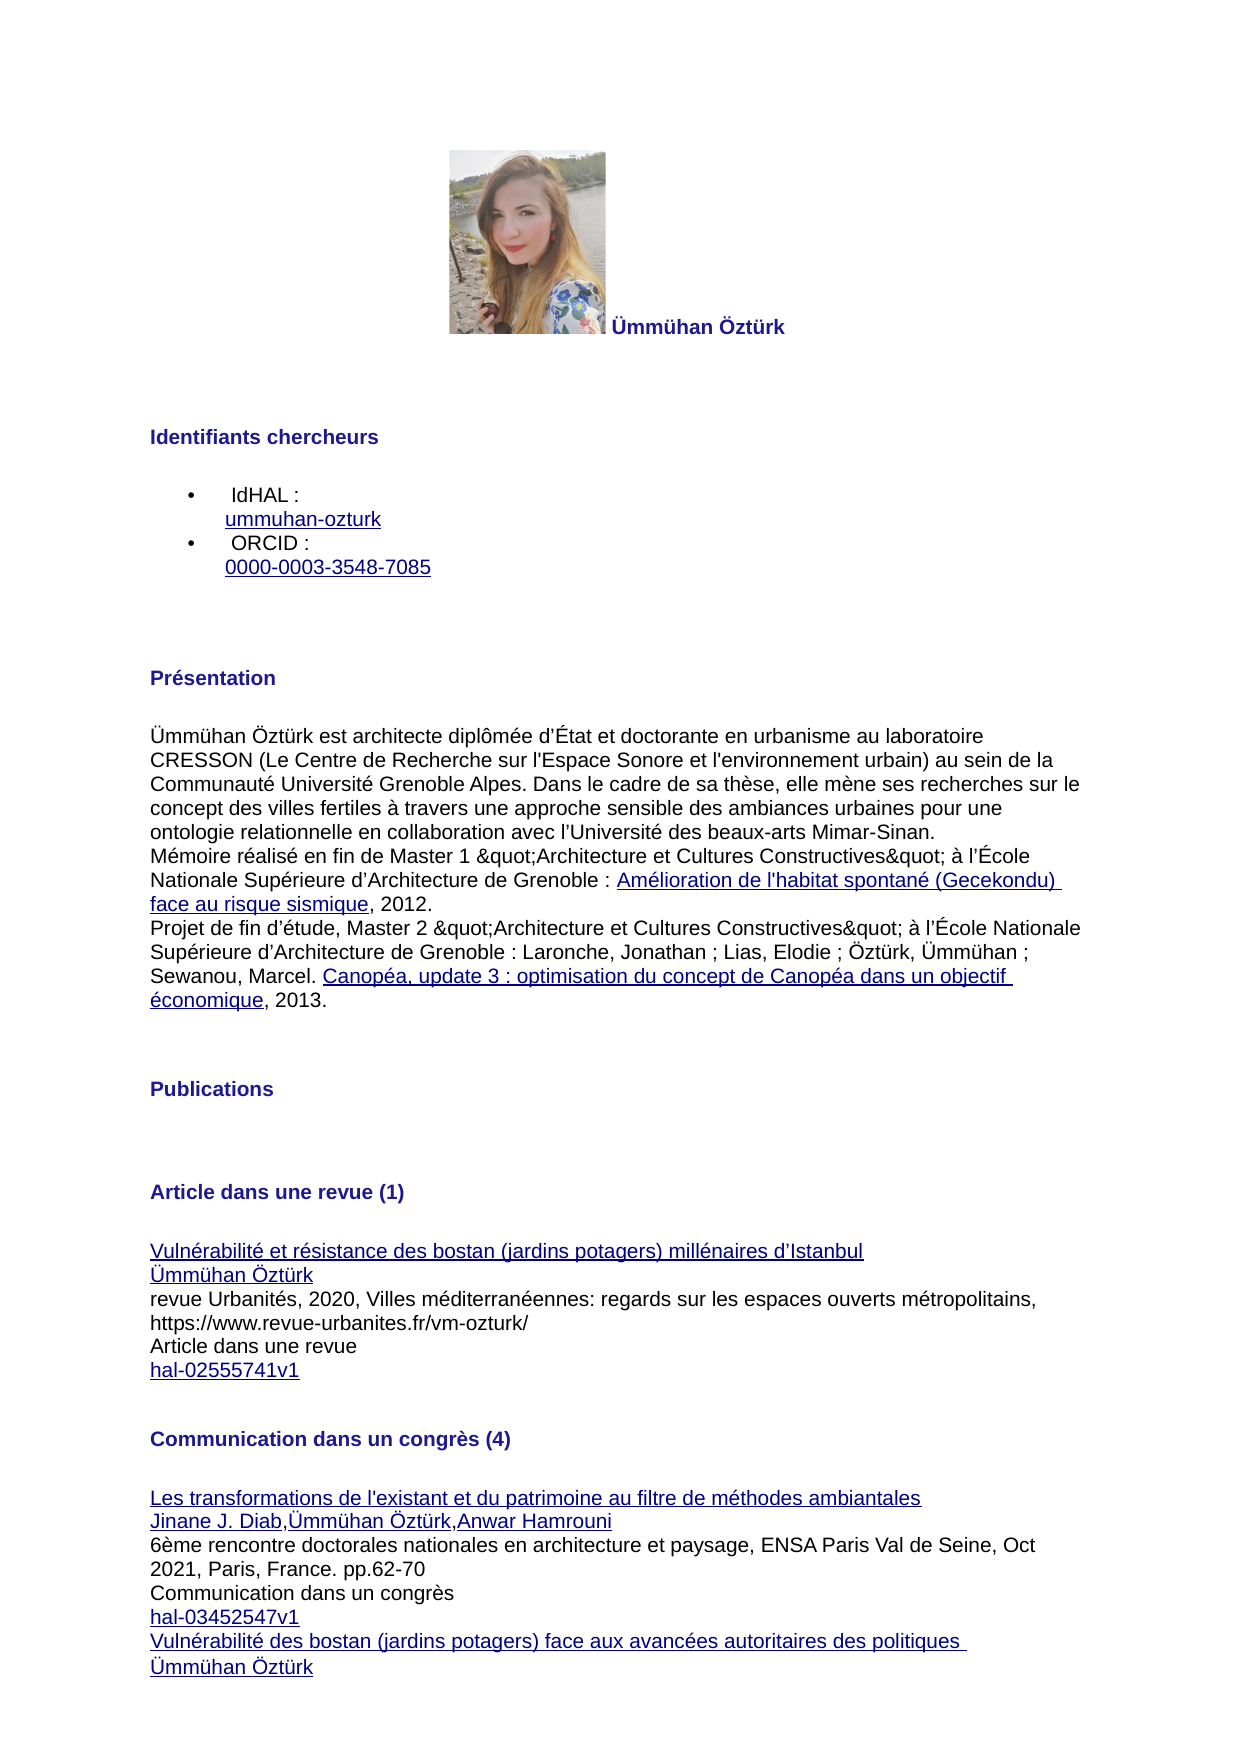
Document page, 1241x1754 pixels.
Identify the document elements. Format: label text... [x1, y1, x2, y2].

text Projet de fin d’étude, Master 2 &quot;Architecture et Cultures Constructives&quot; à l’École Nationale Supérieure d’Architecture de Grenoble : Laronche, Jonathan ; Lias, Elodie ; Öztürk, Ümmühan ; Sewanou, Marcel. Canopéa, update 3 : optimisation du concept de Canopéa dans un objectif économique, 2013. [150, 916, 1090, 1011]
picture [449, 150, 606, 334]
text Mémoire réalisé en fin de Master 1 &quot;Architecture et Cultures Constructives&quot; à l’École Nationale Supérieure d’Architecture de Grenoble : Amélioration de l'habitat spontané (Gecekondu) face au risque sismique, 2012. [150, 844, 1090, 916]
subtitle Article dans une revue (1) [150, 1180, 1090, 1204]
subtitle Identifiants chercheurs [150, 425, 1090, 449]
subtitle Publications [150, 1077, 1090, 1101]
subtitle Ümmühan Öztürk [150, 150, 1090, 338]
table_cell Vulnérabilité des bostan (jardins potagers) face aux avancées autoritaires des politiques d’aménagement d'Istanbul Ümmühan Öztürk Séminaire CRESSON : - 40 / + 40 : séminaire "Quand le sensible entre en politique", May 2019, Grenoble, France Communication dans un congrès hal-02563010v1 [150, 1629, 1090, 1679]
table_header Vulnérabilité et résistance des bostan (jardins potagers) millénaires d’Istanbul Ümmühan Öztürk revue Urbanités, 2020, Villes méditerranéennes: regards sur les espaces ouverts métropolitains, https://www.revue-urbanites.fr/vm-ozturk/ Article dans une revue hal-02555741v1 [150, 1239, 1090, 1382]
list 0000-0003-3548-7085 [187, 555, 1090, 579]
subtitle Présentation [150, 666, 1090, 689]
table_header Les transformations de l'existant et du patrimoine au filtre de méthodes ambiantales Jinane J. Diab,Ümmühan Öztürk,Anwar Hamrouni 6ème rencontre doctorales nationales en architecture et paysage, ENSA Paris Val de Seine, Oct 2021, Paris, France. pp.62-70 Communication dans un congrès hal-03452547v1 [150, 1485, 1090, 1629]
list IdHAL : [187, 483, 1090, 507]
list ummuhan-ozturk [187, 507, 1090, 531]
text Ümmühan Öztürk est architecte diplômée d’État et doctorante en urbanisme au laboratoire CRESSON (Le Centre de Recherche sur l'Espace Sonore et l'environnement urbain) au sein de la Communauté Université Grenoble Alpes. Dans le cadre de sa thèse, elle mène ses recherches sur le concept des villes fertiles à travers une approche sensible des ambiances urbaines pour une ontologie relationnelle en collaboration avec l’Université des beaux-arts Mimar-Sinan. [150, 724, 1090, 844]
subtitle Communication dans un congrès (4) [150, 1427, 1090, 1451]
list ORCID : [187, 531, 1090, 555]
